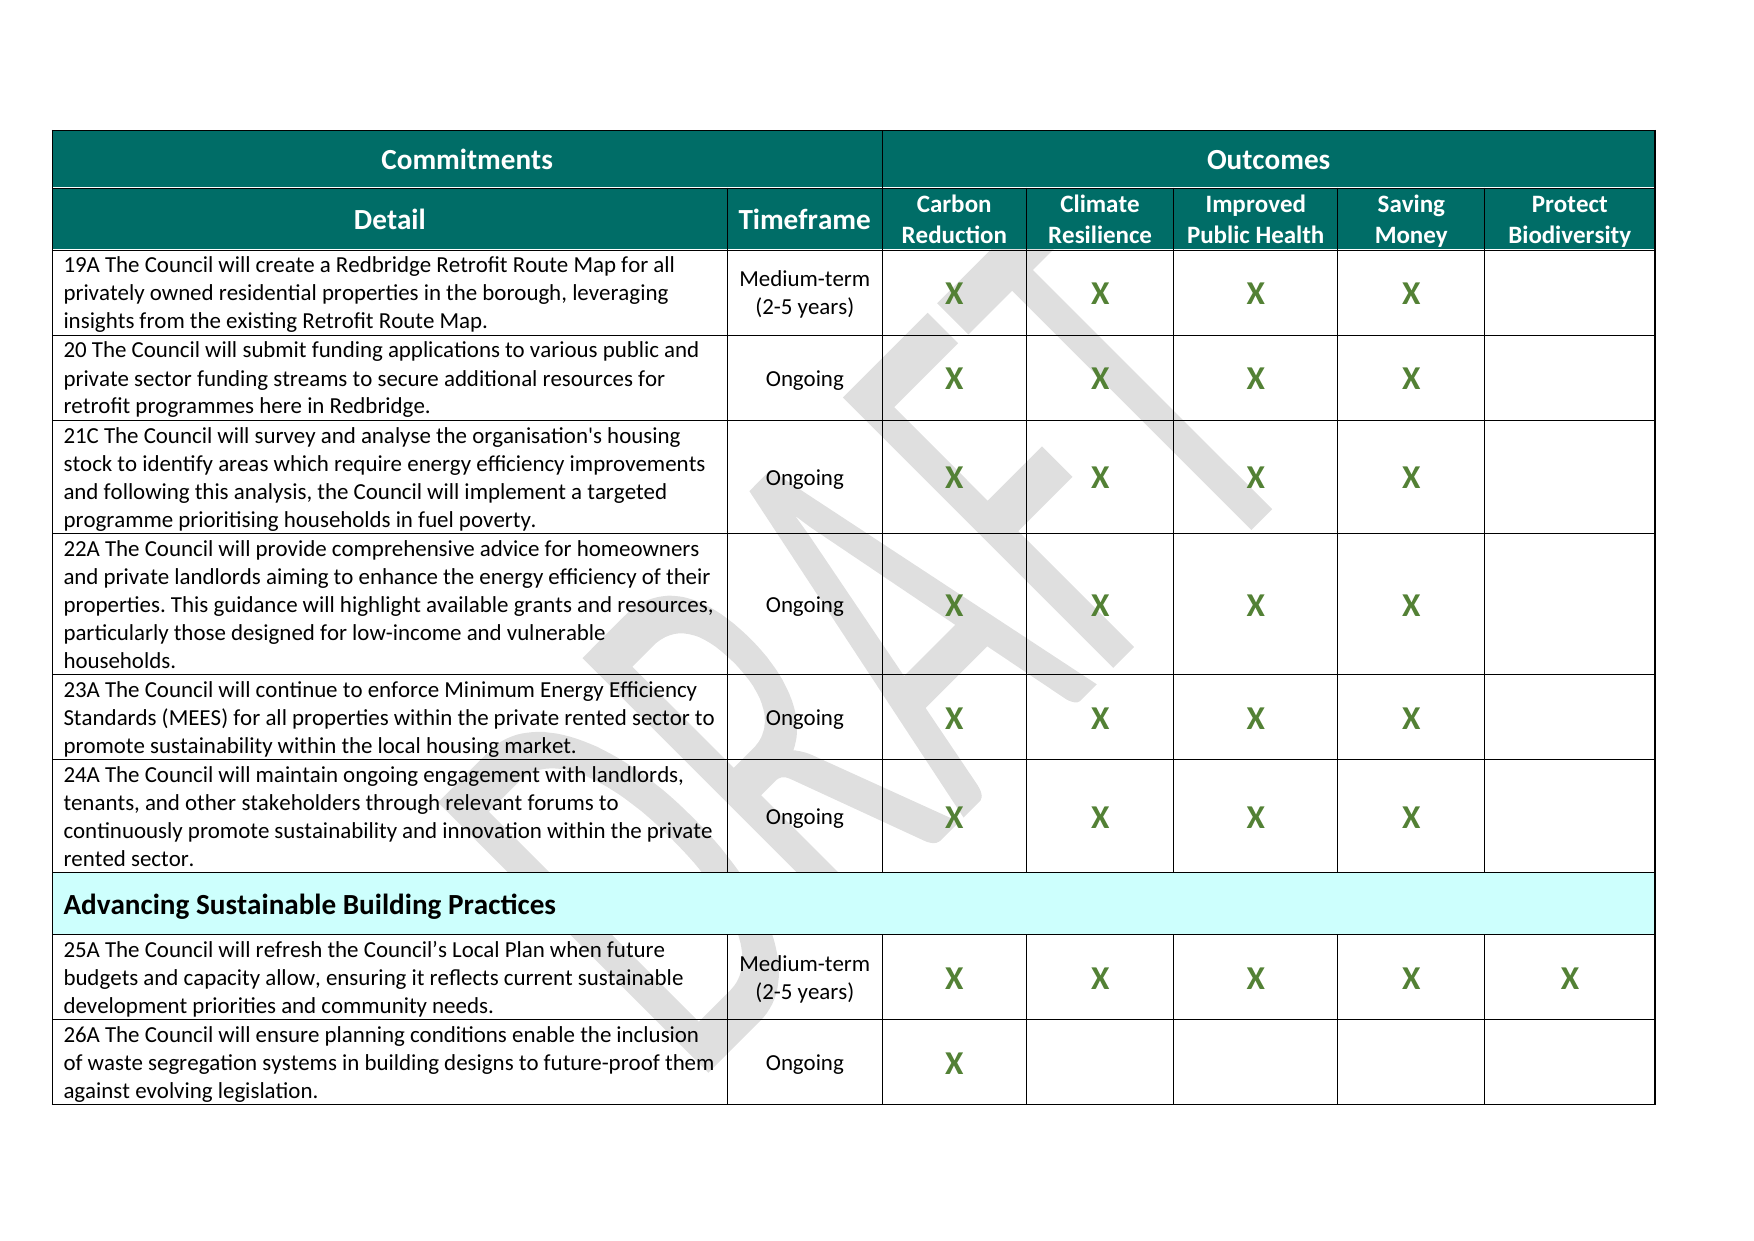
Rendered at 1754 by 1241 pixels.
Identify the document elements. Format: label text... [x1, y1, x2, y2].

table_cell Detail [53, 189, 727, 249]
table_cell X [1338, 251, 1484, 334]
table_cell X [883, 534, 1026, 674]
table_cell X [1338, 935, 1484, 1019]
table_cell X [1174, 251, 1337, 334]
table_cell X [1027, 421, 1173, 533]
table_cell Improved Public Health [1174, 189, 1337, 249]
table_cell X [883, 935, 1026, 1019]
table_cell [1485, 336, 1654, 420]
table_cell X [1027, 935, 1173, 1019]
table_cell Ongoing [728, 336, 882, 420]
table_cell Saving Money [1338, 189, 1484, 249]
table_cell [1485, 534, 1654, 674]
table_cell Protect Biodiversity [1485, 189, 1654, 249]
table_cell X [883, 251, 1026, 334]
table_cell 20 The Council will submit funding applications to various public and private sector funding streams to secure additional resources for retrofit programmes here in Redbridge. [53, 336, 727, 420]
table_cell 25A The Council will refresh the Council’s Local Plan when future budgets and capacity allow, ensuring it reflects current sustainable development priorities and community needs. [53, 935, 727, 1019]
table_cell X [1174, 336, 1337, 420]
table_cell 21C The Council will survey and analyse the organisation's housing stock to identify areas which require energy efficiency improvements and following this analysis, the Council will implement a targeted programme prioritising households in fuel poverty. [53, 421, 727, 533]
table_cell [1485, 675, 1654, 759]
table_cell X [1485, 935, 1654, 1019]
table_cell 24A The Council will maintain ongoing engagement with landlords, tenants, and other stakeholders through relevant forums to continuously promote sustainability and innovation within the private rented sector. [53, 760, 727, 872]
table_header Outcomes [883, 131, 1654, 187]
table_header Commitments [53, 131, 882, 187]
table_cell X [1174, 935, 1337, 1019]
table_cell X [1338, 421, 1484, 533]
table_cell Ongoing [728, 675, 882, 759]
table_cell X [1027, 760, 1173, 872]
table_cell Ongoing [728, 421, 882, 533]
table_cell X [1174, 421, 1337, 533]
table_cell 23A The Council will continue to enforce Minimum Energy Efficiency Standards (MEES) for all properties within the private rented sector to promote sustainability within the local housing market. [53, 675, 727, 759]
table_cell [1485, 251, 1654, 334]
table_cell 26A The Council will ensure planning conditions enable the inclusion of waste segregation systems in building designs to future-proof them against evolving legislation. [53, 1020, 727, 1104]
table_cell Ongoing [728, 534, 882, 674]
table_cell X [1027, 675, 1173, 759]
table_cell X [883, 336, 1026, 420]
table_cell [1485, 1020, 1654, 1104]
table_cell 19A The Council will create a Redbridge Retrofit Route Map for all privately owned residential properties in the borough, leveraging insights from the existing Retrofit Route Map. [53, 251, 727, 334]
table_cell Ongoing [728, 1020, 882, 1104]
table_cell Timeframe [728, 189, 882, 249]
table_cell [1027, 1020, 1173, 1104]
table_cell [1174, 1020, 1337, 1104]
table_cell X [1174, 760, 1337, 872]
table_cell X [1338, 675, 1484, 759]
table_cell [1338, 1020, 1484, 1104]
table_cell X [1338, 760, 1484, 872]
table_cell X [1338, 336, 1484, 420]
table_cell [1485, 421, 1654, 533]
table_cell Medium-term (2-5 years) [728, 251, 882, 334]
table_cell Climate Resilience [1027, 189, 1173, 249]
table_cell X [883, 421, 1026, 533]
table_cell X [1174, 675, 1337, 759]
table_cell X [883, 1020, 1026, 1104]
table_cell X [883, 760, 1026, 872]
table_cell X [1174, 534, 1337, 674]
table_cell X [1027, 534, 1173, 674]
table_cell Ongoing [728, 760, 882, 872]
table_cell Advancing Sustainable Building Practices [53, 873, 1654, 934]
table_cell [1485, 760, 1654, 872]
table_cell Carbon Reduction [883, 189, 1026, 249]
table_cell Medium-term (2-5 years) [728, 935, 882, 1019]
table_cell X [1027, 336, 1173, 420]
table_cell X [1027, 251, 1173, 334]
table_cell 22A The Council will provide comprehensive advice for homeowners and private landlords aiming to enhance the energy efficiency of their properties. This guidance will highlight available grants and resources, particularly those designed for low-income and vulnerable households. [53, 534, 727, 674]
table_cell X [1338, 534, 1484, 674]
table_cell X [883, 675, 1026, 759]
